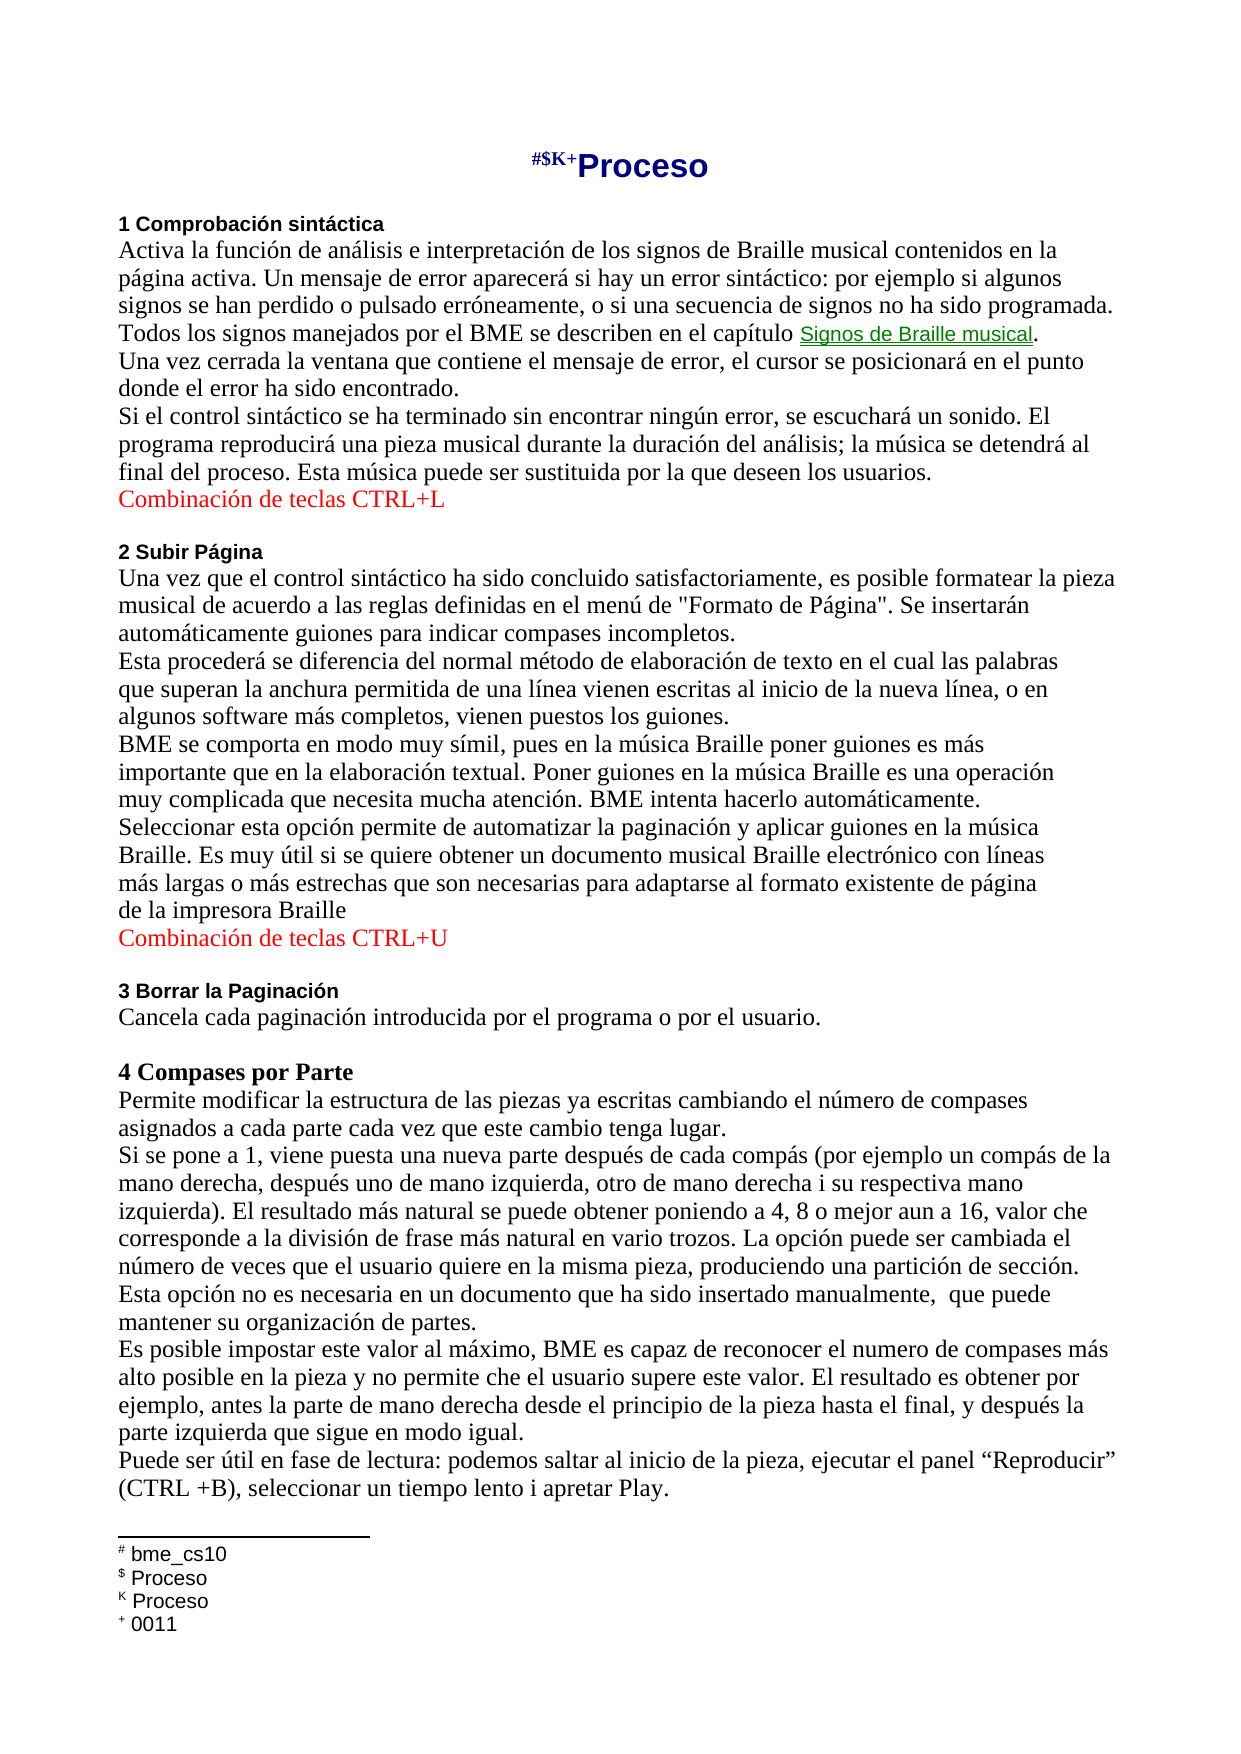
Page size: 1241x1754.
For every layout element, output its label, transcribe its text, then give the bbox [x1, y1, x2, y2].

text 4 Compases por Parte [118, 1058, 1122, 1086]
subtitle 3 Borrar la Paginación [118, 979, 1122, 1003]
text 0011 [118, 1612, 1122, 1636]
text Puede ser útil en fase de lectura: podemos saltar al inicio de la pieza, ejecutar el panel “Reproducir” (CTRL +B), seleccionar un tiempo lento i apretar Play. [118, 1446, 1122, 1502]
text Una vez que el control sintáctico ha sido concluido satisfactoriamente, es posible formatear la pieza musical de acuerdo a las reglas definidas en el menú de "Formato de Página". Se insertarán automáticamente guiones para indicar compases incompletos. [118, 564, 1122, 647]
subtitle 1 Comprobación sintáctica [118, 213, 1122, 236]
subtitle 2 Subir Página [118, 541, 1122, 564]
text Una vez cerrada la ventana que contiene el mensaje de error, el cursor se posicionará en el punto donde el error ha sido encontrado. [118, 347, 1122, 402]
text Combinación de teclas CTRL+U [118, 924, 1122, 952]
text bme_cs10 [118, 1543, 1122, 1566]
text Permite modificar la estructura de las piezas ya escritas cambiando el número de compases asignados a cada parte cada vez que este cambio tenga lugar. [118, 1086, 1122, 1141]
text Proceso [118, 1566, 1122, 1589]
text Esta procederá se diferencia del normal método de elaboración de texto en el cual las palabras que superan la anchura permitida de una línea vienen escritas al inicio de la nueva línea, o en algunos software más completos, vienen puestos los guiones. [118, 647, 1061, 730]
text Es posible impostar este valor al máximo, BME es capaz de reconocer el numero de compases más alto posible en la pieza y no permite che el usuario supere este valor. El resultado es obtener por ejemplo, antes la parte de mano derecha desde el principio de la pieza hasta el final, y después la parte izquierda que sigue en modo igual. [118, 1335, 1122, 1446]
text BME se comporta en modo muy símil, pues en la música Braille poner guiones es más importante que en la elaboración textual. Poner guiones en la música Braille es una operación muy complicada que necesita mucha atención. BME intenta hacerlo automáticamente. Seleccionar esta opción permite de automatizar la paginación y aplicar guiones en la música Braille. Es muy útil si se quiere obtener un documento musical Braille electrónico con líneas más largas o más estrechas que son necesarias para adaptarse al formato existente de página de la impresora Braille [118, 730, 1061, 924]
text Esta opción no es necesaria en un documento que ha sido insertado manualmente, que puede mantener su organización de partes. [118, 1280, 1122, 1335]
text Activa la función de análisis e interpretación de los signos de Braille musical contenidos en la página activa. Un mensaje de error aparecerá si hay un error sintáctico: por ejemplo si algunos signos se han perdido o pulsado erróneamente, o si una secuencia de signos no ha sido programada. Todos los signos manejados por el BME se describen en el capítulo Signos de Braille musicalbme_cs23. [118, 236, 1122, 347]
text Si se pone a 1, viene puesta una nueva parte después de cada compás (por ejemplo un compás de la mano derecha, después uno de mano izquierda, otro de mano derecha i su respectiva mano izquierda). El resultado más natural se puede obtener poniendo a 4, 8 o mejor aun a 16, valor che corresponde a la división de frase más natural en vario trozos. La opción puede ser cambiada el número de veces que el usuario quiere en la misma pieza, produciendo una partición de sección. [118, 1141, 1122, 1280]
text Cancela cada paginación introducida por el programa o por el usuario. [118, 1003, 1122, 1031]
text Combinación de teclas CTRL+L [118, 485, 1122, 513]
text Proceso [118, 148, 1122, 185]
text Si el control sintáctico se ha terminado sin encontrar ningún error, se escuchará un sonido. El programa reproducirá una pieza musical durante la duración del análisis; la música se detendrá al final del proceso. Esta música puede ser sustituida por la que deseen los usuarios. [118, 402, 1122, 485]
text Proceso [118, 1589, 1122, 1612]
